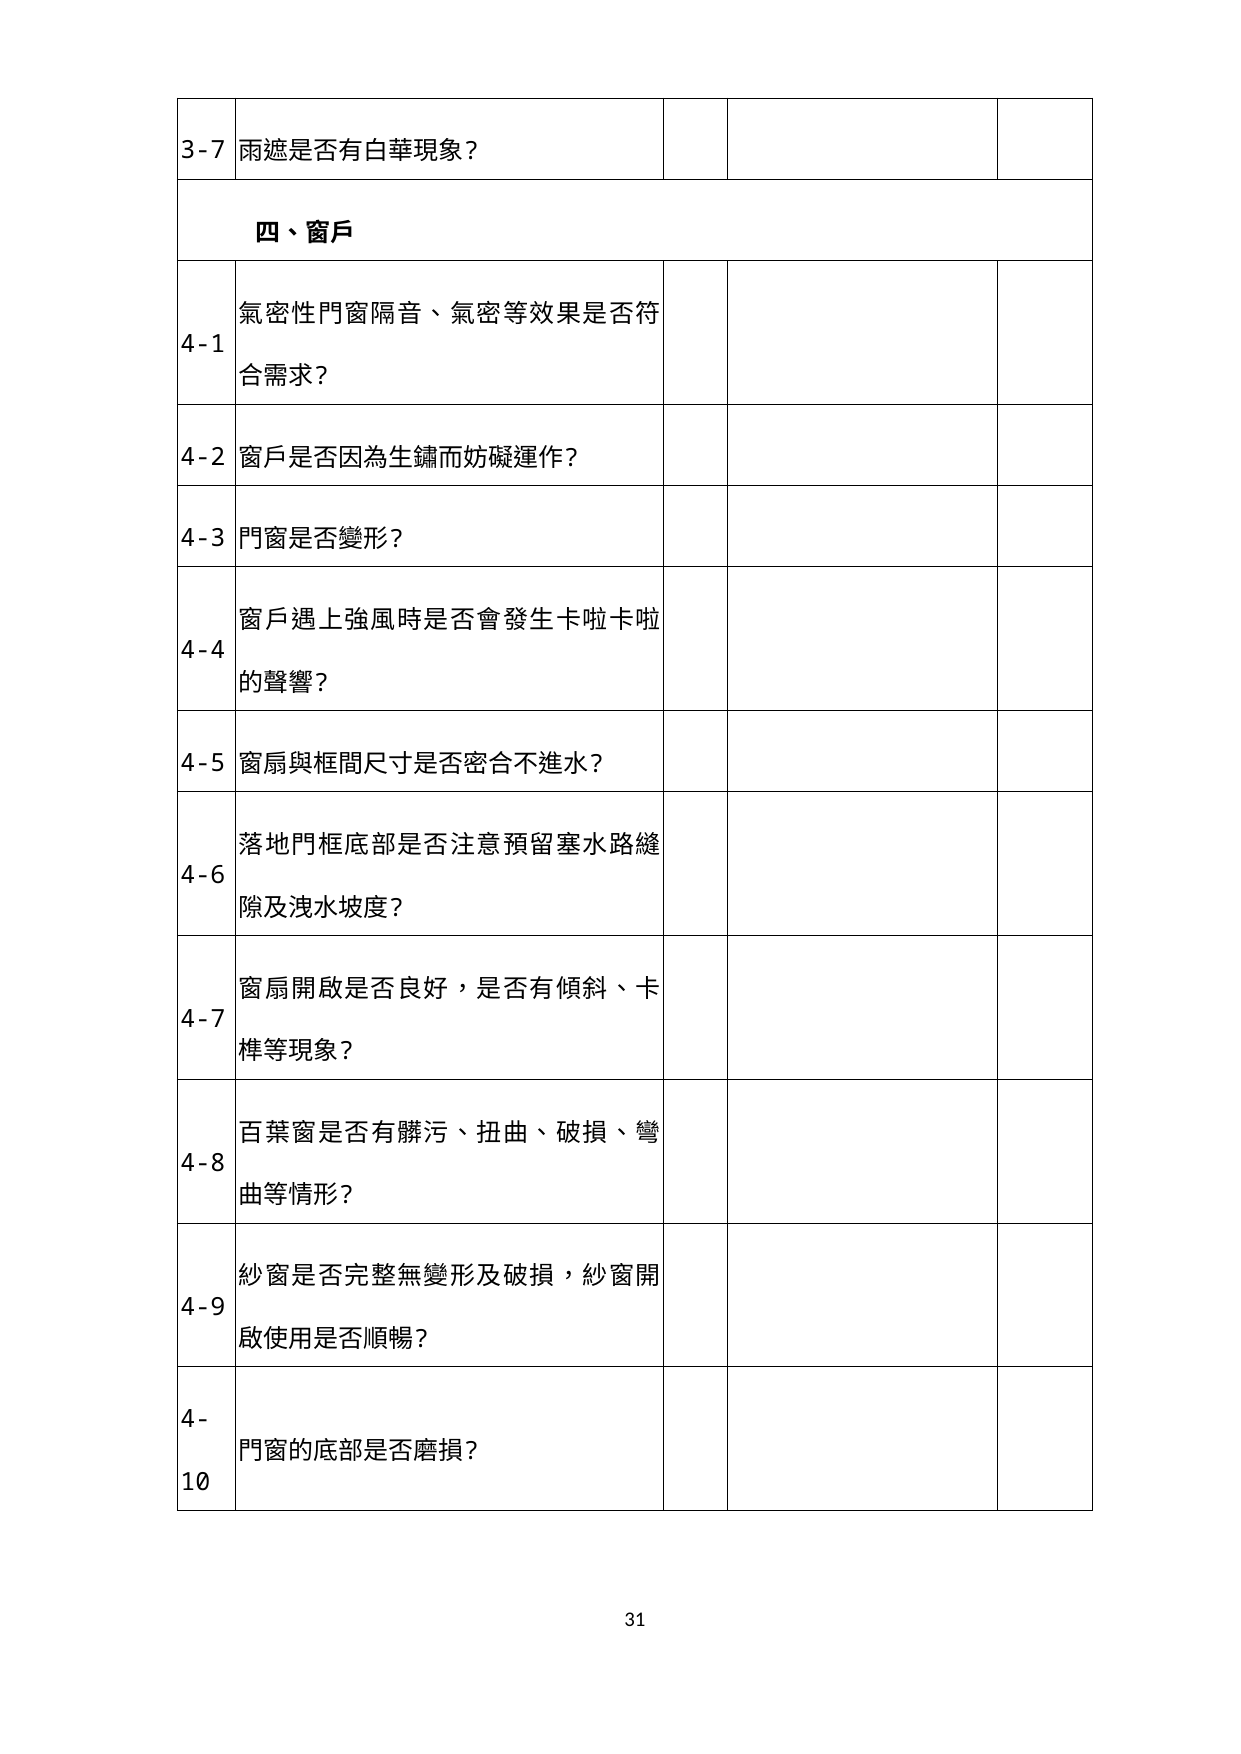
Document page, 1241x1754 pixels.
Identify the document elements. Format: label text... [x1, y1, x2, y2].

table_cell [664, 1224, 727, 1366]
table_cell [998, 1224, 1092, 1366]
table_cell [998, 1367, 1092, 1510]
table_cell 百葉窗是否有髒污、扭曲、破損、彎曲等情形? [236, 1080, 663, 1222]
table_cell [998, 792, 1092, 935]
table_cell 氣密性門窗隔音、氣密等效果是否符合需求? [236, 261, 663, 404]
table_cell [728, 486, 997, 566]
table_cell 窗扇與框間尺寸是否密合不進水? [236, 711, 663, 791]
table_cell 落地門框底部是否注意預留塞水路縫隙及洩水坡度? [236, 792, 663, 935]
table_cell [664, 1080, 727, 1222]
table_cell [664, 261, 727, 404]
table_cell [728, 792, 997, 935]
table_cell 紗窗是否完整無變形及破損，紗窗開啟使用是否順暢? [236, 1224, 663, 1366]
table_cell [728, 711, 997, 791]
table_cell 4-6 [178, 792, 235, 935]
table_cell [728, 1367, 997, 1510]
table_cell [998, 405, 1092, 485]
table_cell 窗扇開啟是否良好，是否有傾斜、卡榫等現象? [236, 936, 663, 1079]
table_cell [664, 936, 727, 1079]
table_cell [664, 1367, 727, 1510]
table_cell [998, 711, 1092, 791]
table_cell [998, 486, 1092, 566]
table_cell [728, 567, 997, 710]
table_cell 窗戶遇上強風時是否會發生卡啦卡啦的聲響? [236, 567, 663, 710]
table_cell 3-7 [178, 99, 235, 179]
table_cell [728, 1224, 997, 1366]
table_cell 4-1 [178, 261, 235, 404]
table_cell 門窗的底部是否磨損? [236, 1367, 663, 1510]
table_cell 雨遮是否有白華現象? [236, 99, 663, 179]
table_cell 4-4 [178, 567, 235, 710]
table_cell 4-2 [178, 405, 235, 485]
table_cell 四、窗戶 [178, 180, 1092, 260]
table_cell 4-5 [178, 711, 235, 791]
table_cell [728, 405, 997, 485]
table_cell [998, 936, 1092, 1079]
table_cell [998, 1080, 1092, 1222]
table_cell [664, 486, 727, 566]
table_cell 4-9 [178, 1224, 235, 1366]
table_cell [664, 99, 727, 179]
table_cell 4-8 [178, 1080, 235, 1222]
table_cell 4-3 [178, 486, 235, 566]
table_cell [664, 567, 727, 710]
table_cell [664, 792, 727, 935]
table_cell [728, 261, 997, 404]
table_cell [998, 261, 1092, 404]
table_cell [664, 711, 727, 791]
table_cell [728, 99, 997, 179]
table_cell [728, 936, 997, 1079]
table_cell [664, 405, 727, 485]
table_cell [998, 567, 1092, 710]
table_cell 4-10 [178, 1367, 235, 1510]
table_cell 窗戶是否因為生鏽而妨礙運作? [236, 405, 663, 485]
table_cell [728, 1080, 997, 1222]
table_cell 4-7 [178, 936, 235, 1079]
table_cell 門窗是否變形? [236, 486, 663, 566]
table_cell [998, 99, 1092, 179]
